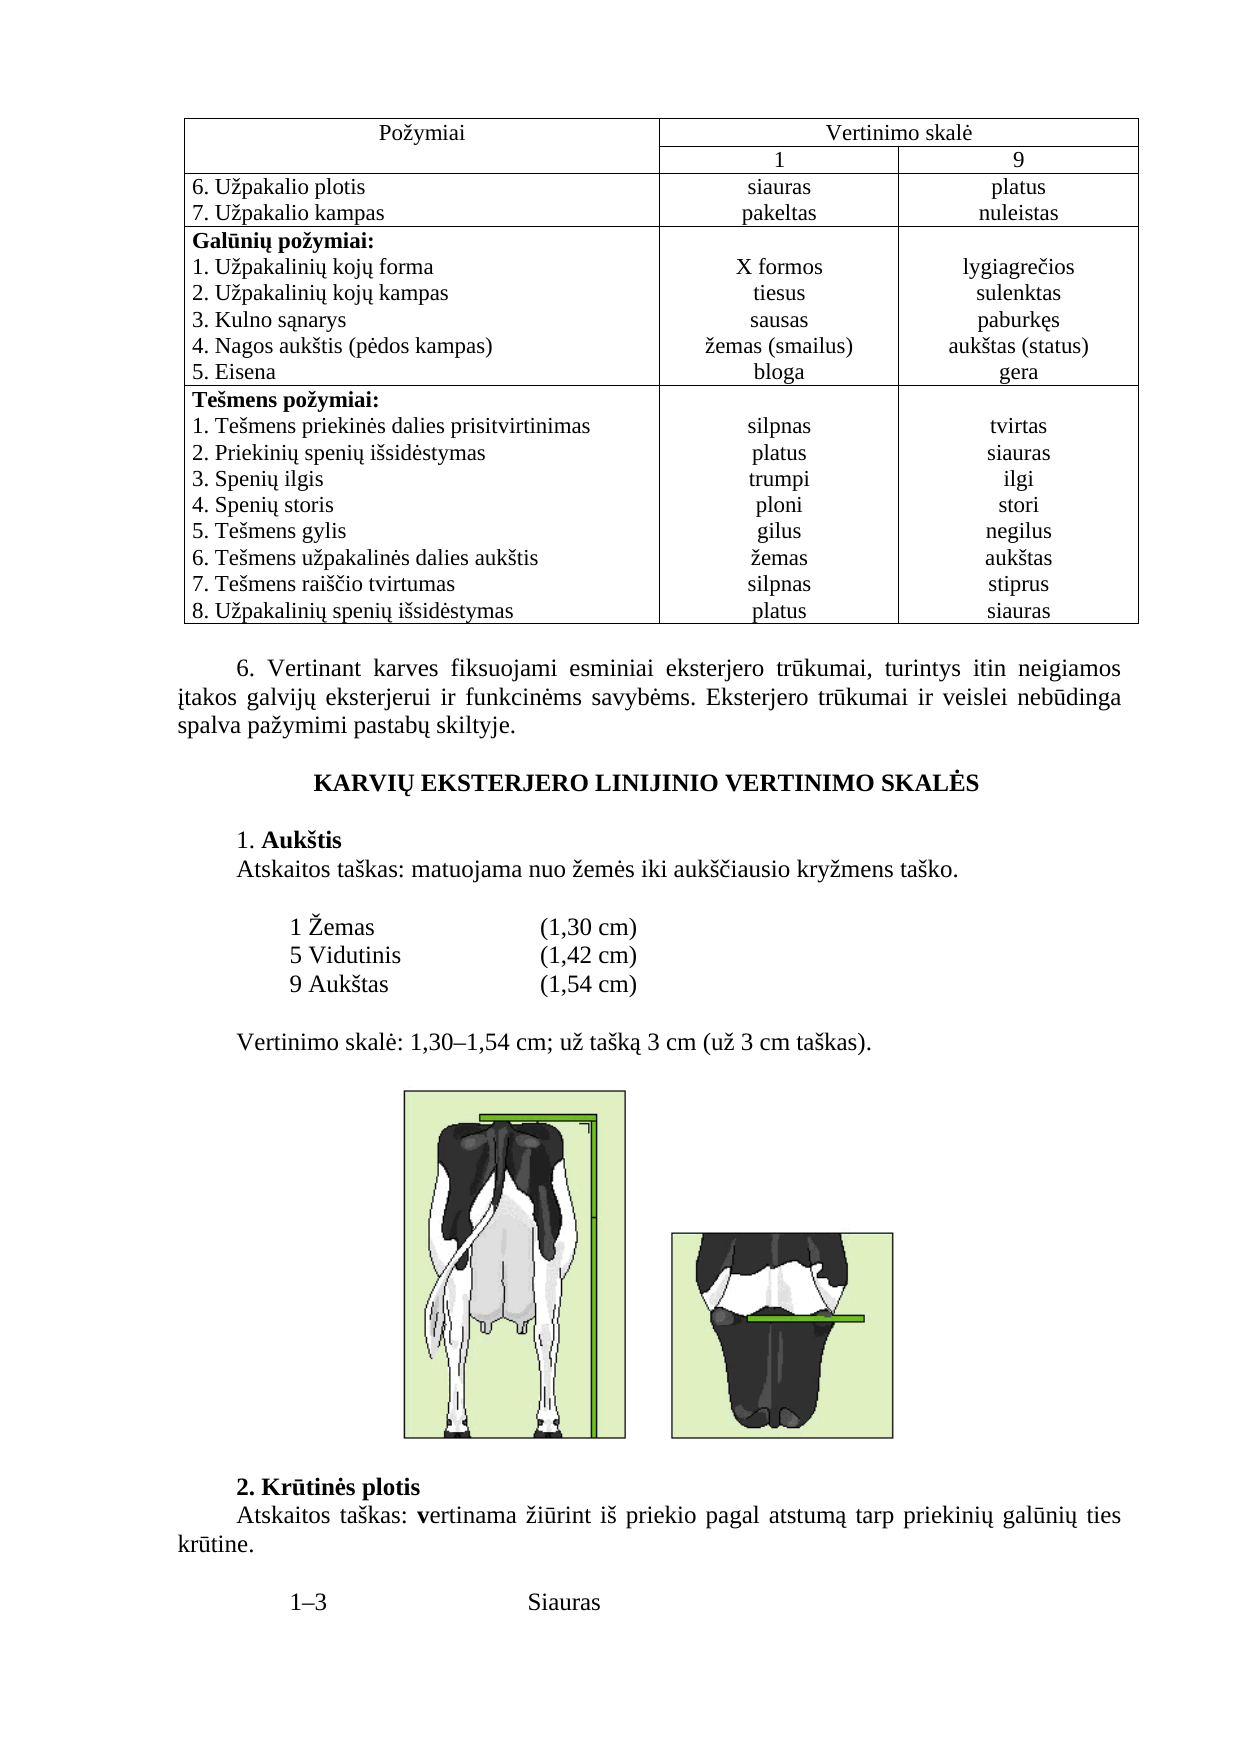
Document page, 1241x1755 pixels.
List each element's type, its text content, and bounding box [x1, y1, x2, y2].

text 6. Vertinant karves fiksuojami esminiai eksterjero trūkumai, turintys itin neigiamos įtakos galvijų eksterjerui ir funkcinėms savybėms. Eksterjero trūkumai ir veislei nebūdinga spalva pažymimi pastabų skiltyje. [177, 653, 1122, 739]
table_cell stori [899, 491, 1138, 518]
table_cell paburkęs [899, 306, 1138, 332]
table_cell [660, 227, 898, 253]
table_cell siauras [899, 597, 1138, 623]
table_cell pakeltas [660, 199, 898, 226]
table_cell silpnas [660, 570, 898, 597]
table_header Vertinimo skalė [660, 119, 1138, 146]
table_cell žemas (smailus) [660, 332, 898, 358]
text 9 Aukštas (1,54 cm) [289, 969, 1122, 998]
table_cell platus [899, 174, 1138, 199]
text Atskaitos taškas: matuojama nuo žemės iki aukščiausio kryžmens taško. [177, 854, 1122, 883]
table_cell platus [660, 597, 898, 623]
table_cell 1. Užpakalinių kojų forma [185, 253, 659, 279]
table_cell 7. Tešmens raiščio tvirtumas [185, 570, 659, 597]
table_cell 7. Užpakalio kampas [185, 199, 659, 226]
table_cell 8. Užpakalinių spenių išsidėstymas [185, 597, 659, 623]
table_cell siauras [660, 174, 898, 199]
table_cell [899, 227, 1138, 253]
table_cell lygiagrečios [899, 253, 1138, 279]
table_cell žemas [660, 544, 898, 570]
table_cell ploni [660, 491, 898, 518]
table_cell Galūnių požymiai: [185, 227, 659, 253]
text 2. Krūtinės plotis [177, 1472, 1122, 1501]
table_header Požymiai [185, 119, 659, 173]
table_cell aukštas [899, 544, 1138, 570]
table_cell X formos [660, 253, 898, 279]
table_cell negilus [899, 518, 1138, 544]
table_cell 6. Tešmens užpakalinės dalies aukštis [185, 544, 659, 570]
table_cell 3. Spenių ilgis [185, 465, 659, 491]
table_cell silpnas [660, 412, 898, 438]
text Vertinimo skalė: 1,30–1,54 cm; už tašką 3 cm (už 3 cm taškas). [177, 1027, 1122, 1055]
text 1–3 Siauras [289, 1587, 1122, 1616]
table_cell 2. Užpakalinių kojų kampas [185, 279, 659, 306]
text 1 Žemas (1,30 cm) [289, 912, 1122, 940]
table_cell Tešmens požymiai: [185, 386, 659, 412]
table_cell 3. Kulno sąnarys [185, 306, 659, 332]
table_cell [660, 386, 898, 412]
table_cell 4. Nagos aukštis (pėdos kampas) [185, 332, 659, 358]
table_cell [899, 386, 1138, 412]
table_cell 5. Tešmens gylis [185, 518, 659, 544]
text KarviŲ eksterjero linijinio vertinimo SKALĖS [177, 768, 1122, 797]
table_cell aukštas (status) [899, 332, 1138, 358]
table_cell siauras [899, 439, 1138, 465]
table_cell tvirtas [899, 412, 1138, 438]
text 1. Aukštis [236, 825, 1122, 854]
table_cell 5. Eisena [185, 359, 659, 385]
table_cell 6. Užpakalio plotis [185, 174, 659, 199]
table_cell trumpi [660, 465, 898, 491]
table_cell 1 [660, 147, 898, 173]
table_cell platus [660, 439, 898, 465]
table_cell 4. Spenių storis [185, 491, 659, 518]
text 5 Vidutinis (1,42 cm) [289, 940, 1122, 969]
table_cell 1. Tešmens priekinės dalies prisitvirtinimas [185, 412, 659, 438]
table_cell gera [899, 359, 1138, 385]
table_cell nuleistas [899, 199, 1138, 226]
table_cell 9 [899, 147, 1138, 173]
table_cell stiprus [899, 570, 1138, 597]
table_cell sulenktas [899, 279, 1138, 306]
table_cell gilus [660, 518, 898, 544]
table_cell bloga [660, 359, 898, 385]
table_cell ilgi [899, 465, 1138, 491]
table_cell tiesus [660, 279, 898, 306]
text Atskaitos taškas: vertinama žiūrint iš priekio pagal atstumą tarp priekinių galūnių ties krūtine. [177, 1501, 1122, 1558]
table_cell sausas [660, 306, 898, 332]
table_cell 2. Priekinių spenių išsidėstymas [185, 439, 659, 465]
